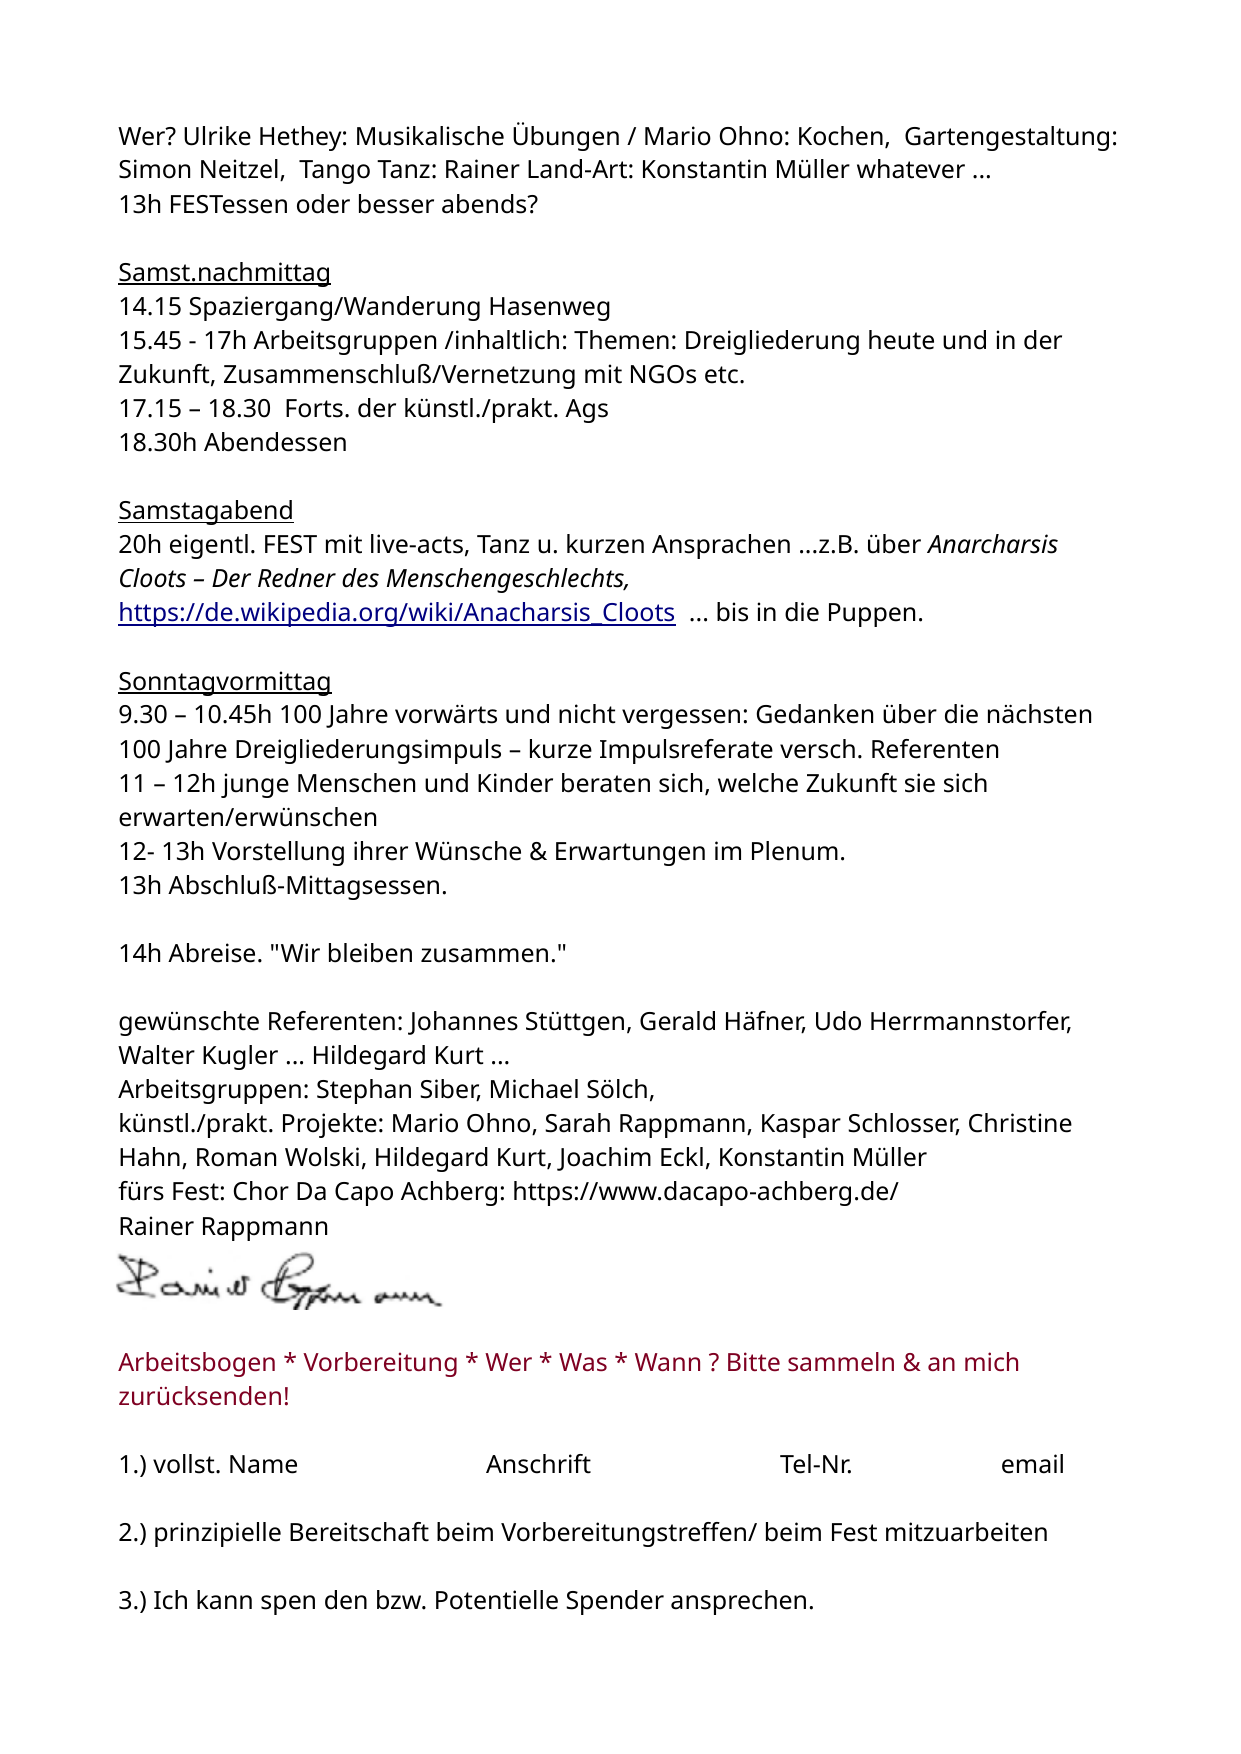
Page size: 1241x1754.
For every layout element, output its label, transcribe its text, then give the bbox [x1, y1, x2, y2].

text Samst.nachmittag [118, 254, 1122, 288]
text 3.) Ich kann spen den bzw. Potentielle Spender ansprechen. [118, 1583, 1122, 1617]
text Samstagabend [118, 493, 1122, 527]
text Arbeitsgruppen: Stephan Siber, Michael Sölch, [118, 1072, 1122, 1106]
text 18.30h Abendessen [118, 425, 1122, 459]
text 15.45 - 17h Arbeitsgruppen /inhaltlich: Themen: Dreigliederung heute und in der Zukunft, Zusammenschluß/Vernetzung mit NGOs etc. [118, 322, 1122, 391]
text fürs Fest: Chor Da Capo Achberg: https://www.dacapo-achberg.de/ [118, 1174, 1122, 1208]
text 13h FESTessen oder besser abends? [118, 186, 1122, 220]
text 2.) prinzipielle Bereitschaft beim Vorbereitungstreffen/ beim Fest mitzuarbeiten [118, 1515, 1122, 1549]
text Arbeitsbogen * Vorbereitung * Wer * Was * Wann ? Bitte sammeln & an mich zurücksenden! [118, 1344, 1122, 1412]
text Rainer Rappmann [118, 1208, 1122, 1242]
text 11 – 12h junge Menschen und Kinder beraten sich, welche Zukunft sie sich erwarten/erwünschen [118, 765, 1122, 833]
text 1.) vollst. Name Anschrift Tel-Nr. email [118, 1447, 1122, 1481]
text 14h Abreise. "Wir bleiben zusammen." [118, 936, 1122, 970]
text Sonntagvormittag [118, 663, 1122, 697]
text 17.15 – 18.30 Forts. der künstl./prakt. Ags [118, 391, 1122, 425]
text Wer? Ulrike Hethey: Musikalische Übungen / Mario Ohno: Kochen, Gartengestaltung: Simon Neitzel, Tango Tanz: Rainer Land-Art: Konstantin Müller whatever ... [118, 118, 1122, 186]
text 13h Abschluß-Mittagsessen. [118, 867, 1122, 902]
text 20h eigentl. FEST mit live-acts, Tanz u. kurzen Ansprachen ...z.B. über Anarcharsis Cloots – Der Redner des Menschengeschlechts, https://de.wikipedia.org/wiki/Anacharsis_Cloots ... bis in die Puppen. [118, 527, 1122, 629]
text 14.15 Spaziergang/Wanderung Hasenweg [118, 288, 1122, 322]
text 12- 13h Vorstellung ihrer Wünsche & Erwartungen im Plenum. [118, 833, 1122, 867]
text künstl./prakt. Projekte: Mario Ohno, Sarah Rappmann, Kaspar Schlosser, Christine Hahn, Roman Wolski, Hildegard Kurt, Joachim Eckl, Konstantin Müller [118, 1106, 1122, 1174]
picture [115, 1246, 447, 1310]
text gewünschte Referenten: Johannes Stüttgen, Gerald Häfner, Udo Herrmannstorfer, Walter Kugler ... Hildegard Kurt ... [118, 1004, 1122, 1072]
text 9.30 – 10.45h 100 Jahre vorwärts und nicht vergessen: Gedanken über die nächsten 100 Jahre Dreigliederungsimpuls – kurze Impulsreferate versch. Referenten [118, 697, 1122, 765]
